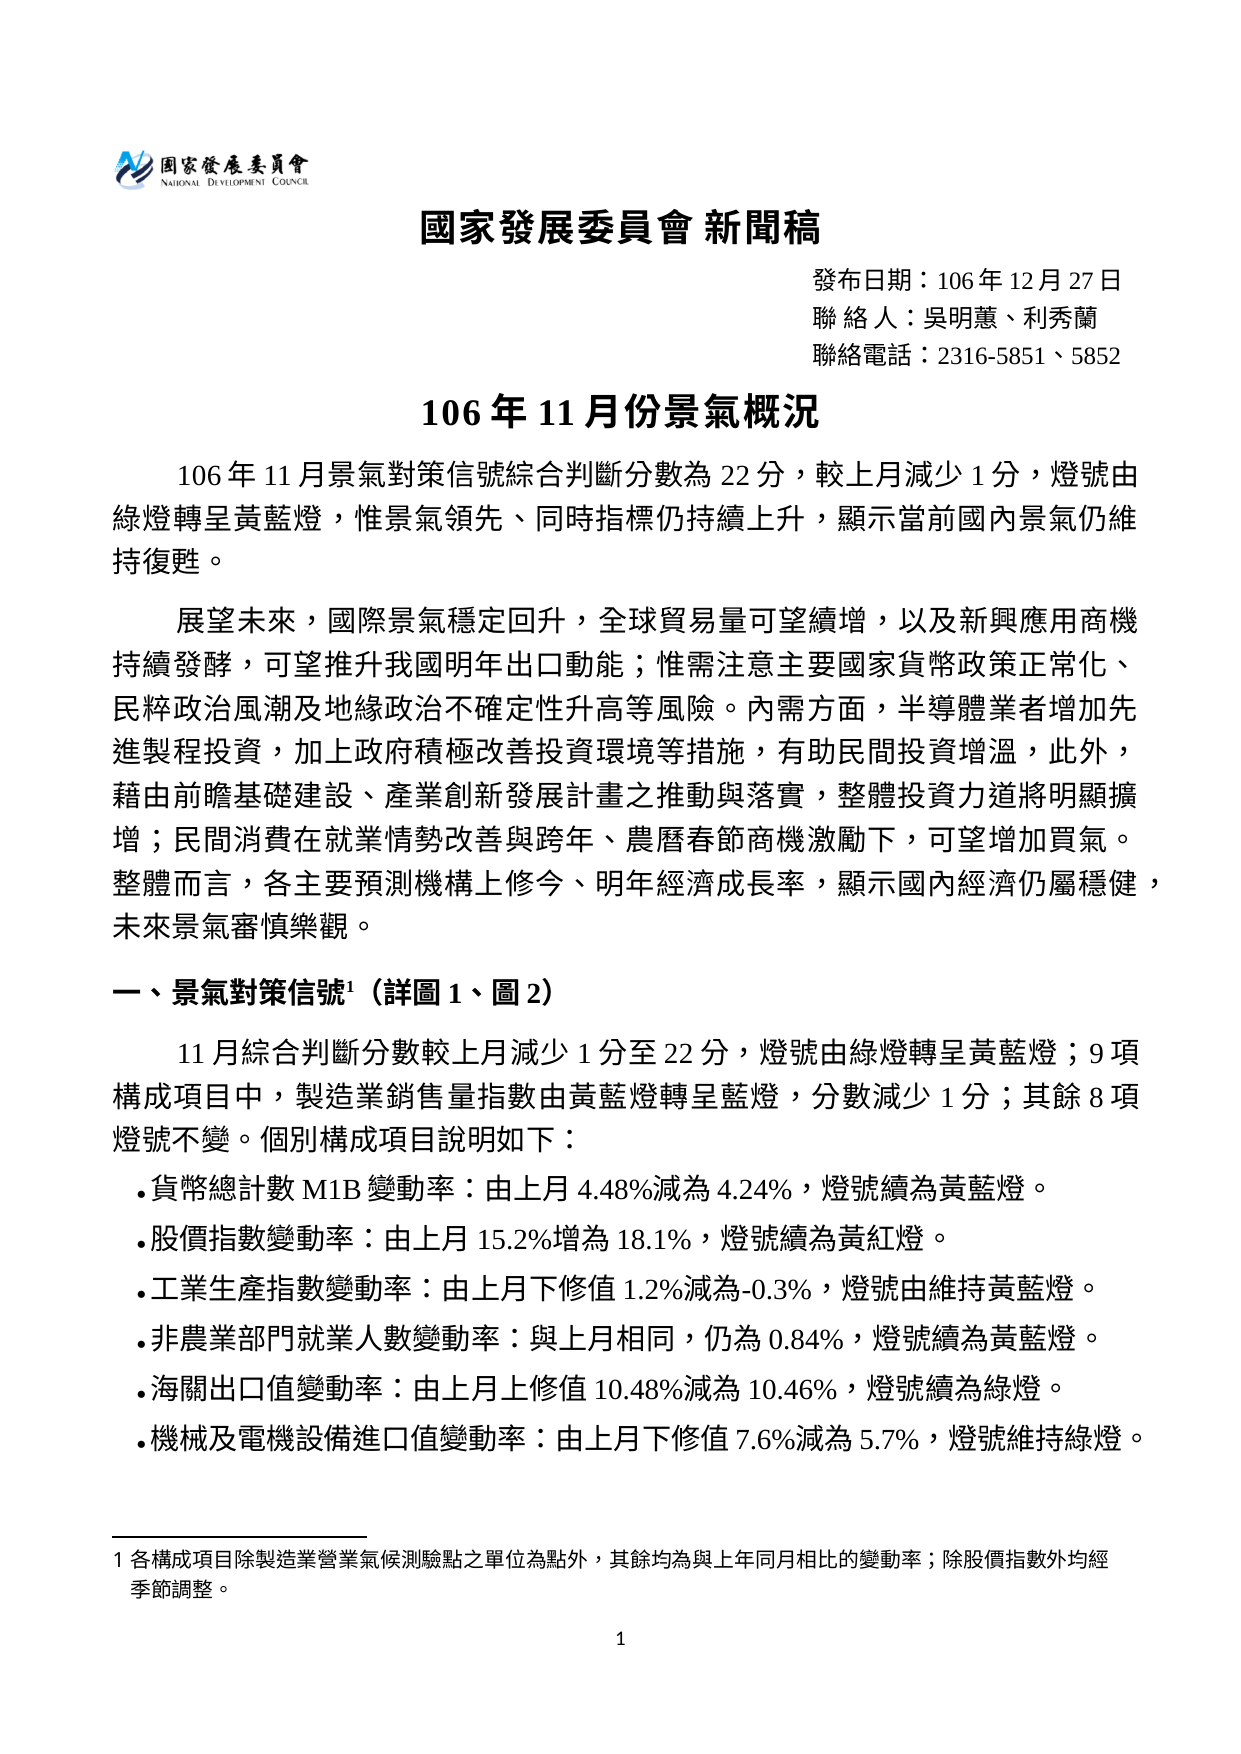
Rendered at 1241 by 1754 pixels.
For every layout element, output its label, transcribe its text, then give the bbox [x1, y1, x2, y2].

text ● 股價指數變動率：由上月15.2%增為18.1%，燈號續為黃紅燈。 [136, 1209, 1128, 1259]
text ● 機械及電機設備進口值變動率：由上月下修值7.6%減為5.7%，燈號維持綠燈。 [136, 1409, 1128, 1459]
text 發布日期：106年12月27日 [112, 260, 1128, 297]
text ● 非農業部門就業人數變動率：與上月相同，仍為0.84%，燈號續為黃藍燈。 [136, 1309, 1128, 1359]
text ● 海關出口值變動率：由上月上修值10.48%減為10.46%，燈號續為綠燈。 [136, 1359, 1128, 1409]
text 國家發展委員會 新聞稿 [112, 198, 1128, 252]
text 106年11月份景氣概況 [112, 385, 1128, 435]
text 聯 絡 人：吳明蕙、利秀蘭 [112, 297, 1128, 335]
text 106年11月景氣對策信號綜合判斷分數為22分，較上月減少1分，燈號由綠燈轉呈黃藍燈，惟景氣領先、同時指標仍持續上升，顯示當前國內景氣仍維持復甦。 [112, 450, 1140, 582]
text 各構成項目除製造業營業氣候測驗點之單位為點外，其餘均為與上年同月相比的變動率；除股價指數外均經季節調整。 [112, 1543, 1128, 1604]
text 聯絡電話：2316-5851、5852 [112, 335, 1128, 372]
text ● 工業生產指數變動率：由上月下修值1.2%減為-0.3%，燈號由維持黃藍燈。 [136, 1259, 1128, 1309]
text ● 貨幣總計數M1B變動率：由上月4.48%減為4.24%，燈號續為黃藍燈。 [136, 1159, 1128, 1209]
picture [112, 150, 311, 190]
text 展望未來，國際景氣穩定回升，全球貿易量可望續增，以及新興應用商機持續發酵，可望推升我國明年出口動能；惟需注意主要國家貨幣政策正常化、民粹政治風潮及地緣政治不確定性升高等風險。內需方面，半導體業者增加先進製程投資，加上政府積極改善投資環境等措施，有助民間投資增溫，此外，藉由前瞻基礎建設、產業創新發展計畫之推動與落實，整體投資力道將明顯擴增；民間消費在就業情勢改善與跨年、農曆春節商機激勵下，可望增加買氣。整體而言，各主要預測機構上修今、明年經濟成長率，顯示國內經濟仍屬穩健，未來景氣審慎樂觀。 [112, 597, 1140, 947]
text 11月綜合判斷分數較上月減少1分至22分，燈號由綠燈轉呈黃藍燈；9項構成項目中，製造業銷售量指數由黃藍燈轉呈藍燈，分數減少1分；其餘8項燈號不變。個別構成項目說明如下： [112, 1028, 1140, 1159]
text 一、景氣對策信號（詳圖1、圖2） [112, 965, 1128, 1013]
